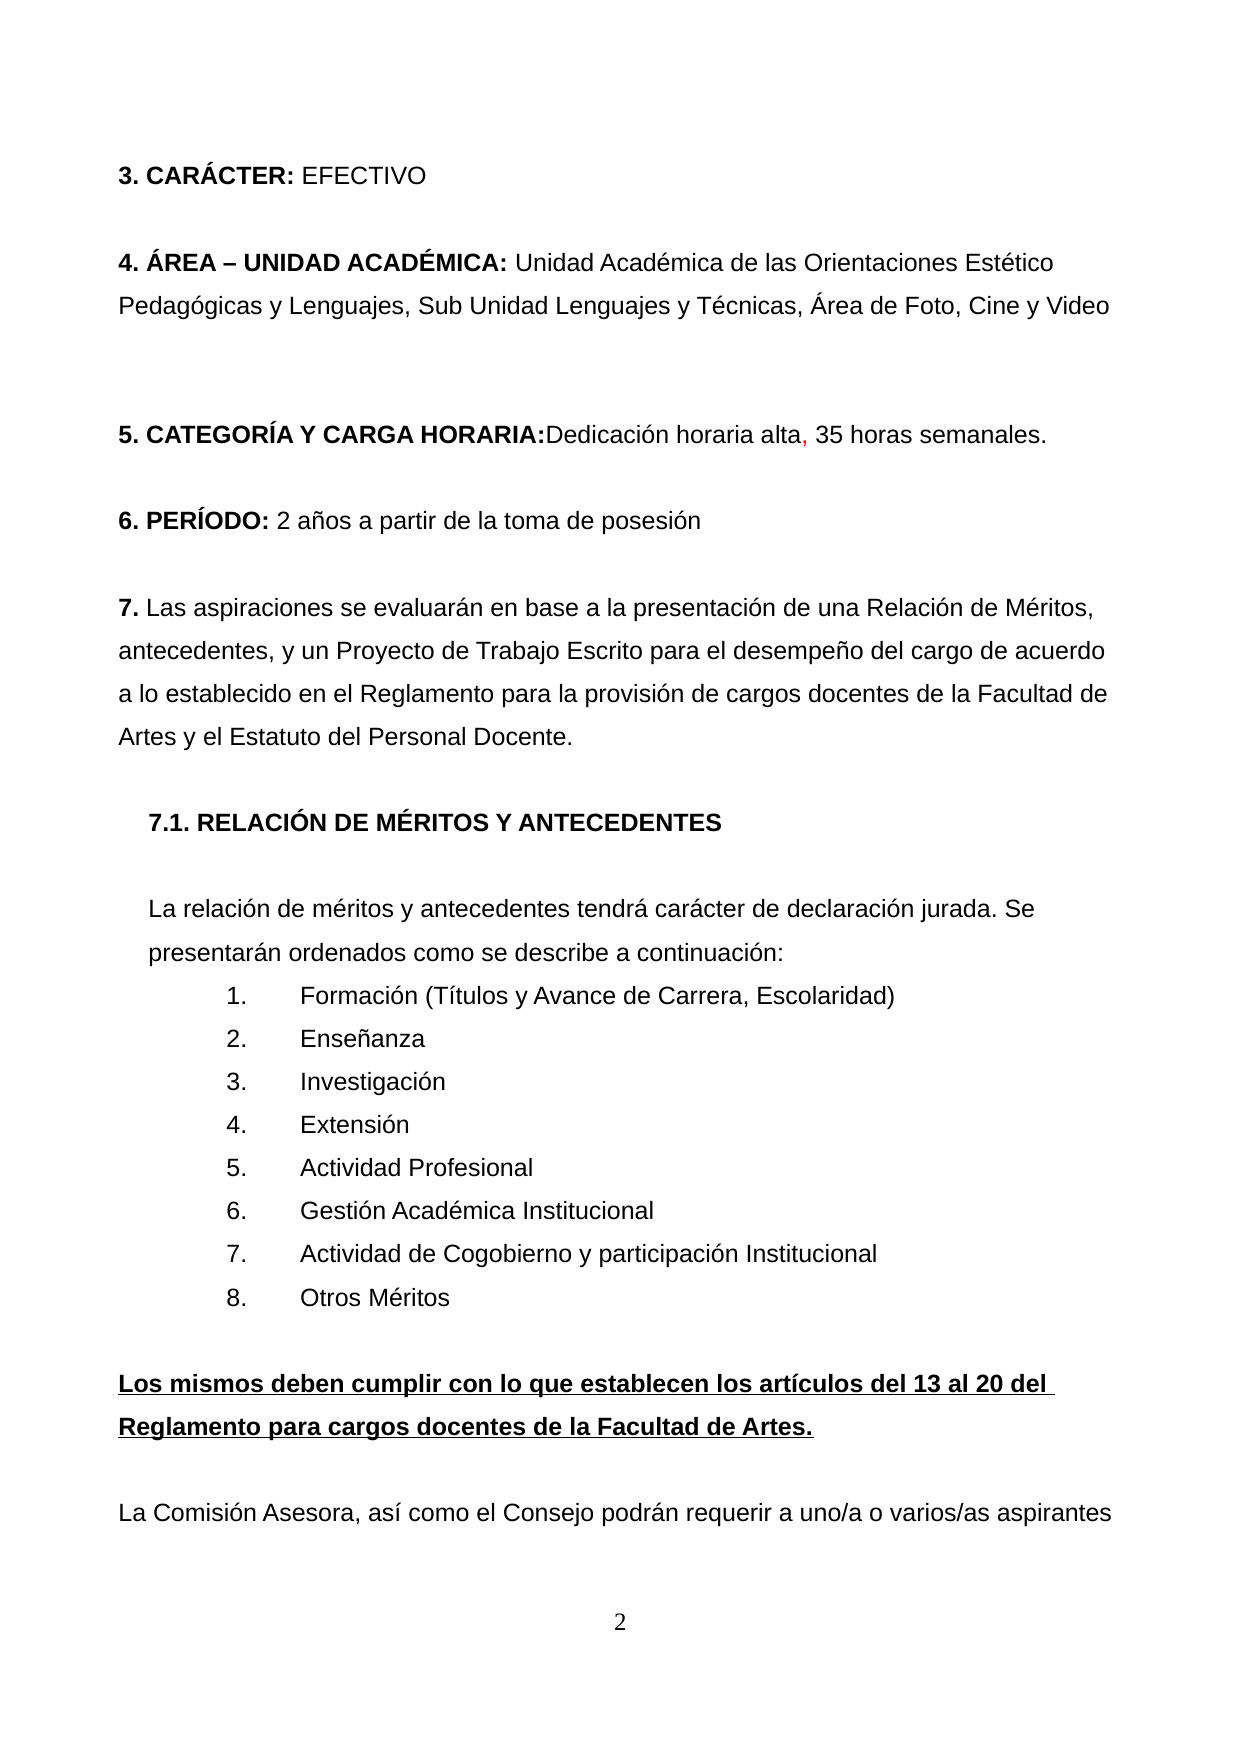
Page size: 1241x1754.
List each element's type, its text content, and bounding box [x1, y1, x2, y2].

list Otros Méritos [226, 1282, 1122, 1311]
text 5. CATEGORÍA Y CARGA HORARIA:Dedicación horaria alta, 35 horas semanales. [118, 377, 1122, 449]
text 3. CARÁCTER: EFECTIVO [118, 161, 1122, 190]
text 7.1. RELACIÓN DE MÉRITOS Y ANTECEDENTES [148, 765, 1122, 837]
list Actividad de Cogobierno y participación Institucional [226, 1239, 1122, 1268]
list Investigación [226, 1067, 1122, 1096]
text 6. PERÍODO: 2 años a partir de la toma de posesión [118, 506, 1122, 535]
list Gestión Académica Institucional [226, 1196, 1122, 1225]
text 7. Las aspiraciones se evaluarán en base a la presentación de una Relación de Méritos, antecedentes, y un Proyecto de Trabajo Escrito para el desempeño del cargo de acuerdo a lo establecido en el Reglamento para la provisión de cargos docentes de la Facultad de Artes y el Estatuto del Personal Docente. [118, 549, 1122, 751]
list Actividad Profesional [226, 1153, 1122, 1182]
text La relación de méritos y antecedentes tendrá carácter de declaración jurada. Se presentarán ordenados como se describe a continuación: [148, 851, 1122, 966]
list Formación (Títulos y Avance de Carrera, Escolaridad) [226, 981, 1122, 1009]
text La Comisión Asesora, así como el Consejo podrán requerir a uno/a o varios/as aspirantes [118, 1455, 1122, 1527]
text Los mismos deben cumplir con lo que establecen los artículos del 13 al 20 del Reglamento para cargos docentes de la Facultad de Artes. [118, 1369, 1122, 1441]
text 4. ÁREA – UNIDAD ACADÉMICA: Unidad Académica de las Orientaciones Estético Pedagógicas y Lenguajes, Sub Unidad Lenguajes y Técnicas, Área de Foto, Cine y Video [118, 204, 1122, 319]
list Extensión [226, 1110, 1122, 1139]
list Enseñanza [226, 1024, 1122, 1052]
